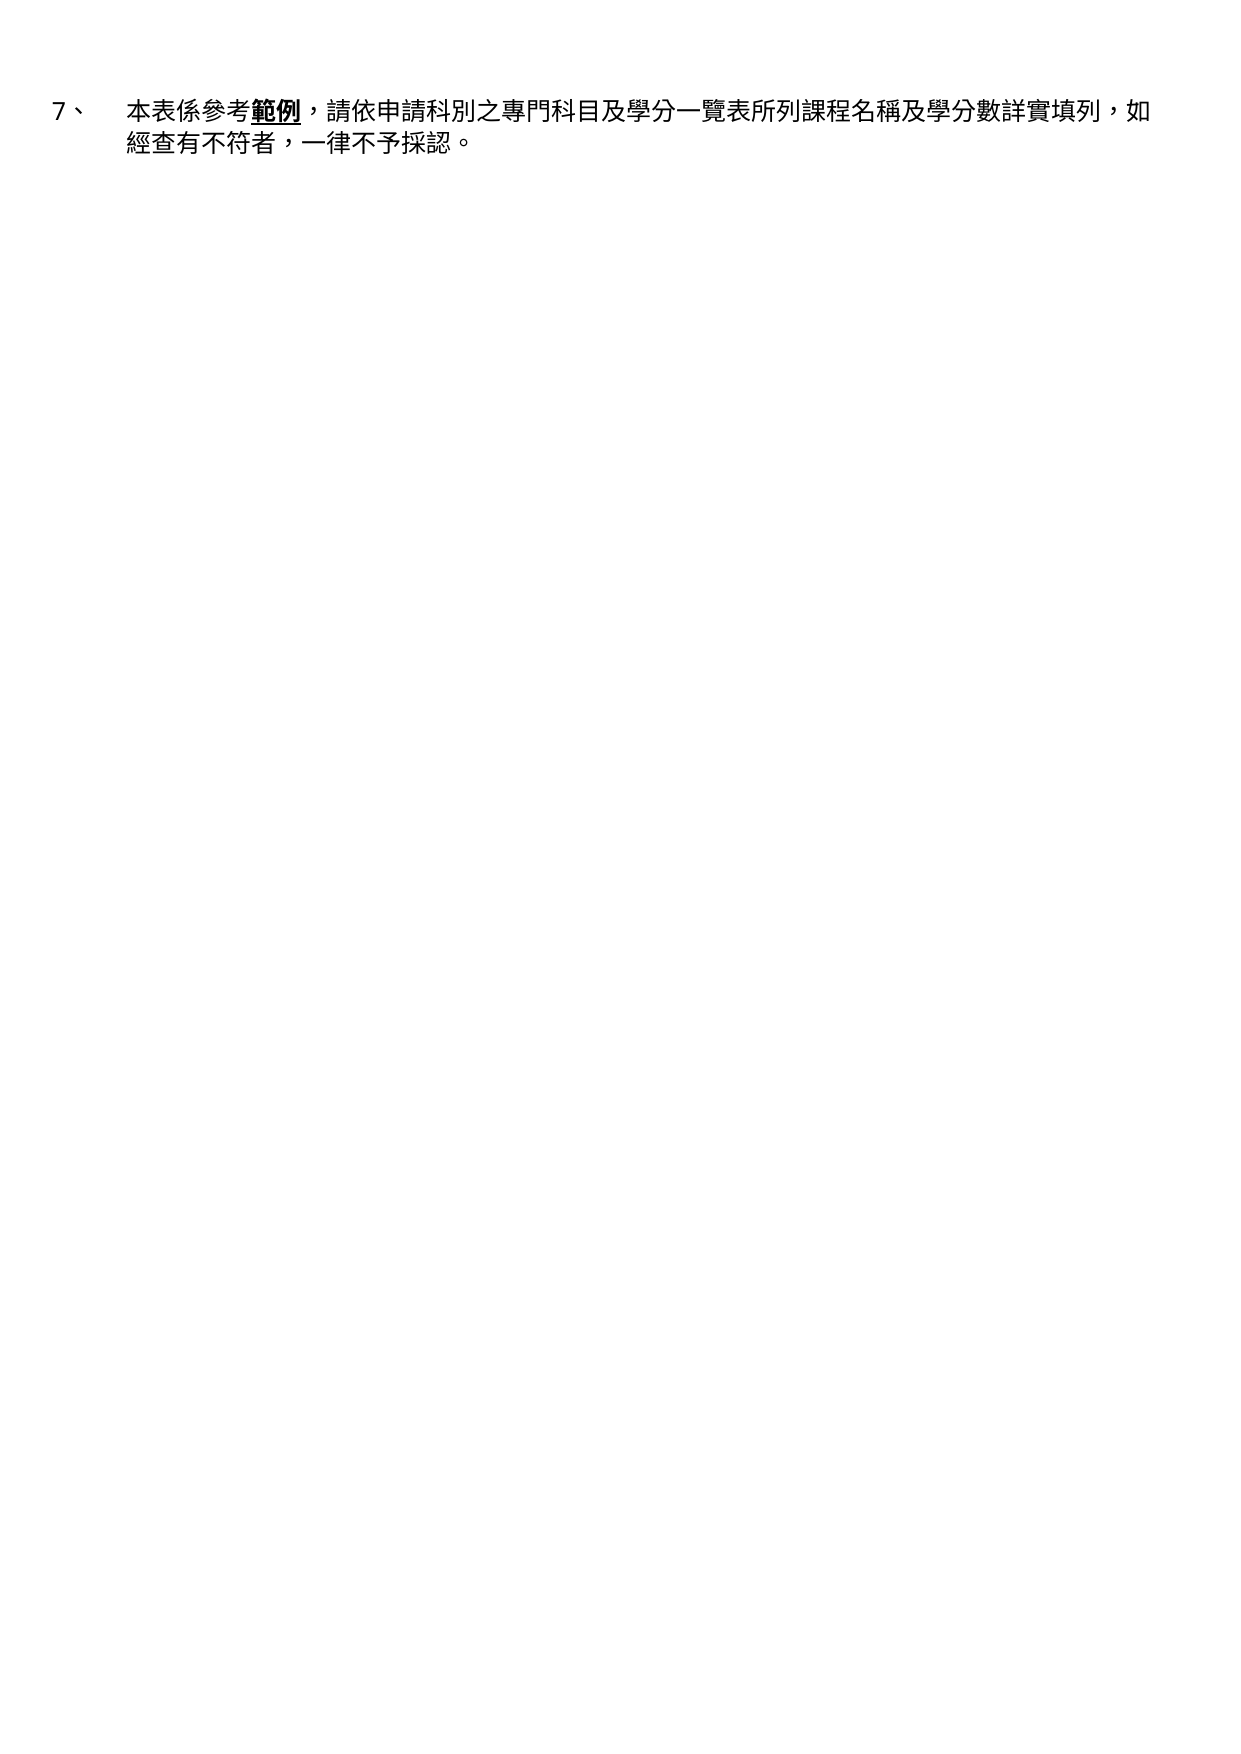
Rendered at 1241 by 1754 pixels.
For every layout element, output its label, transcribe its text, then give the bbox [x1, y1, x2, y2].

list 本表係參考範例，請依申請科別之專門科目及學分一覽表所列課程名稱及學分數詳實填列，如經查有不符者，一律不予採認。 [51, 96, 1152, 158]
